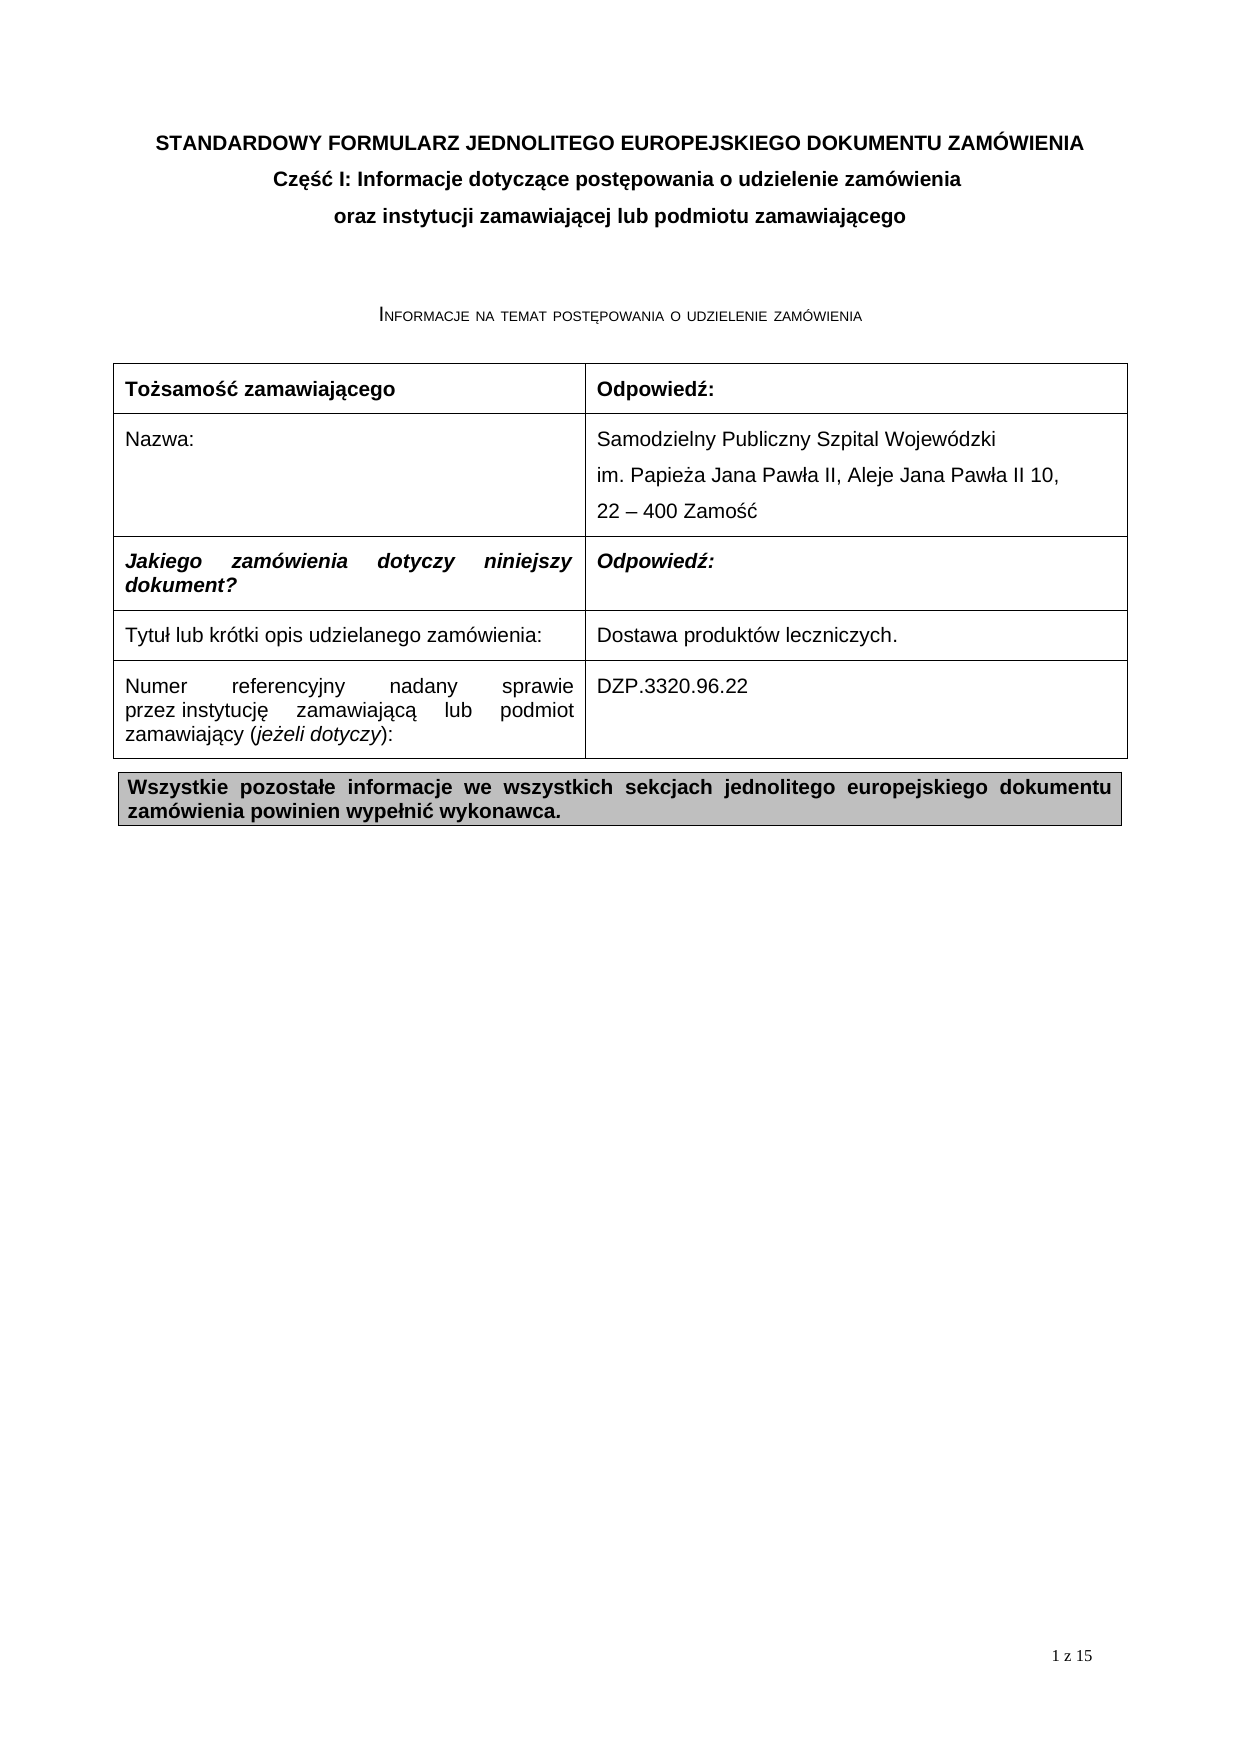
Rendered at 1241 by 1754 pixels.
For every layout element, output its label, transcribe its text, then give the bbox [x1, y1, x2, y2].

text Standardowy formularz jednolitego europejskiego dokumentu zamówienia [118, 131, 1122, 154]
table_cell Dostawa produktów leczniczych. [586, 611, 1127, 660]
table_cell DZP.3320.96.22 [586, 661, 1127, 758]
table_header Tożsamość zamawiającego [114, 364, 585, 413]
title Informacje na temat postępowania o udzielenie zamówienia [118, 301, 1122, 325]
table_cell Tytuł lub krótki opis udzielanego zamówienia: [114, 611, 585, 660]
text Wszystkie pozostałe informacje we wszystkich sekcjach jednolitego europejskiego dokumentu zamówienia powinien wypełnić wykonawca. [119, 773, 1121, 825]
table_cell Jakiego zamówienia dotyczy niniejszy dokument? [114, 537, 585, 610]
table_cell Samodzielny Publiczny Szpital Wojewódzki im. Papieża Jana Pawła II, Aleje Jana Pawła II 10, 22 – 400 Zamość [586, 414, 1127, 536]
text oraz instytucji zamawiającej lub podmiotu zamawiającego [118, 203, 1122, 227]
table_cell Odpowiedź: [586, 537, 1127, 610]
text Część I: Informacje dotyczące postępowania o udzielenie zamówienia [118, 167, 1122, 191]
table_header Odpowiedź: [586, 364, 1127, 413]
table_cell Numer referencyjny nadany sprawie przez instytucję zamawiającą lub podmiot zamawiający (jeżeli dotyczy): [114, 661, 585, 758]
table_cell Nazwa: [114, 414, 585, 536]
